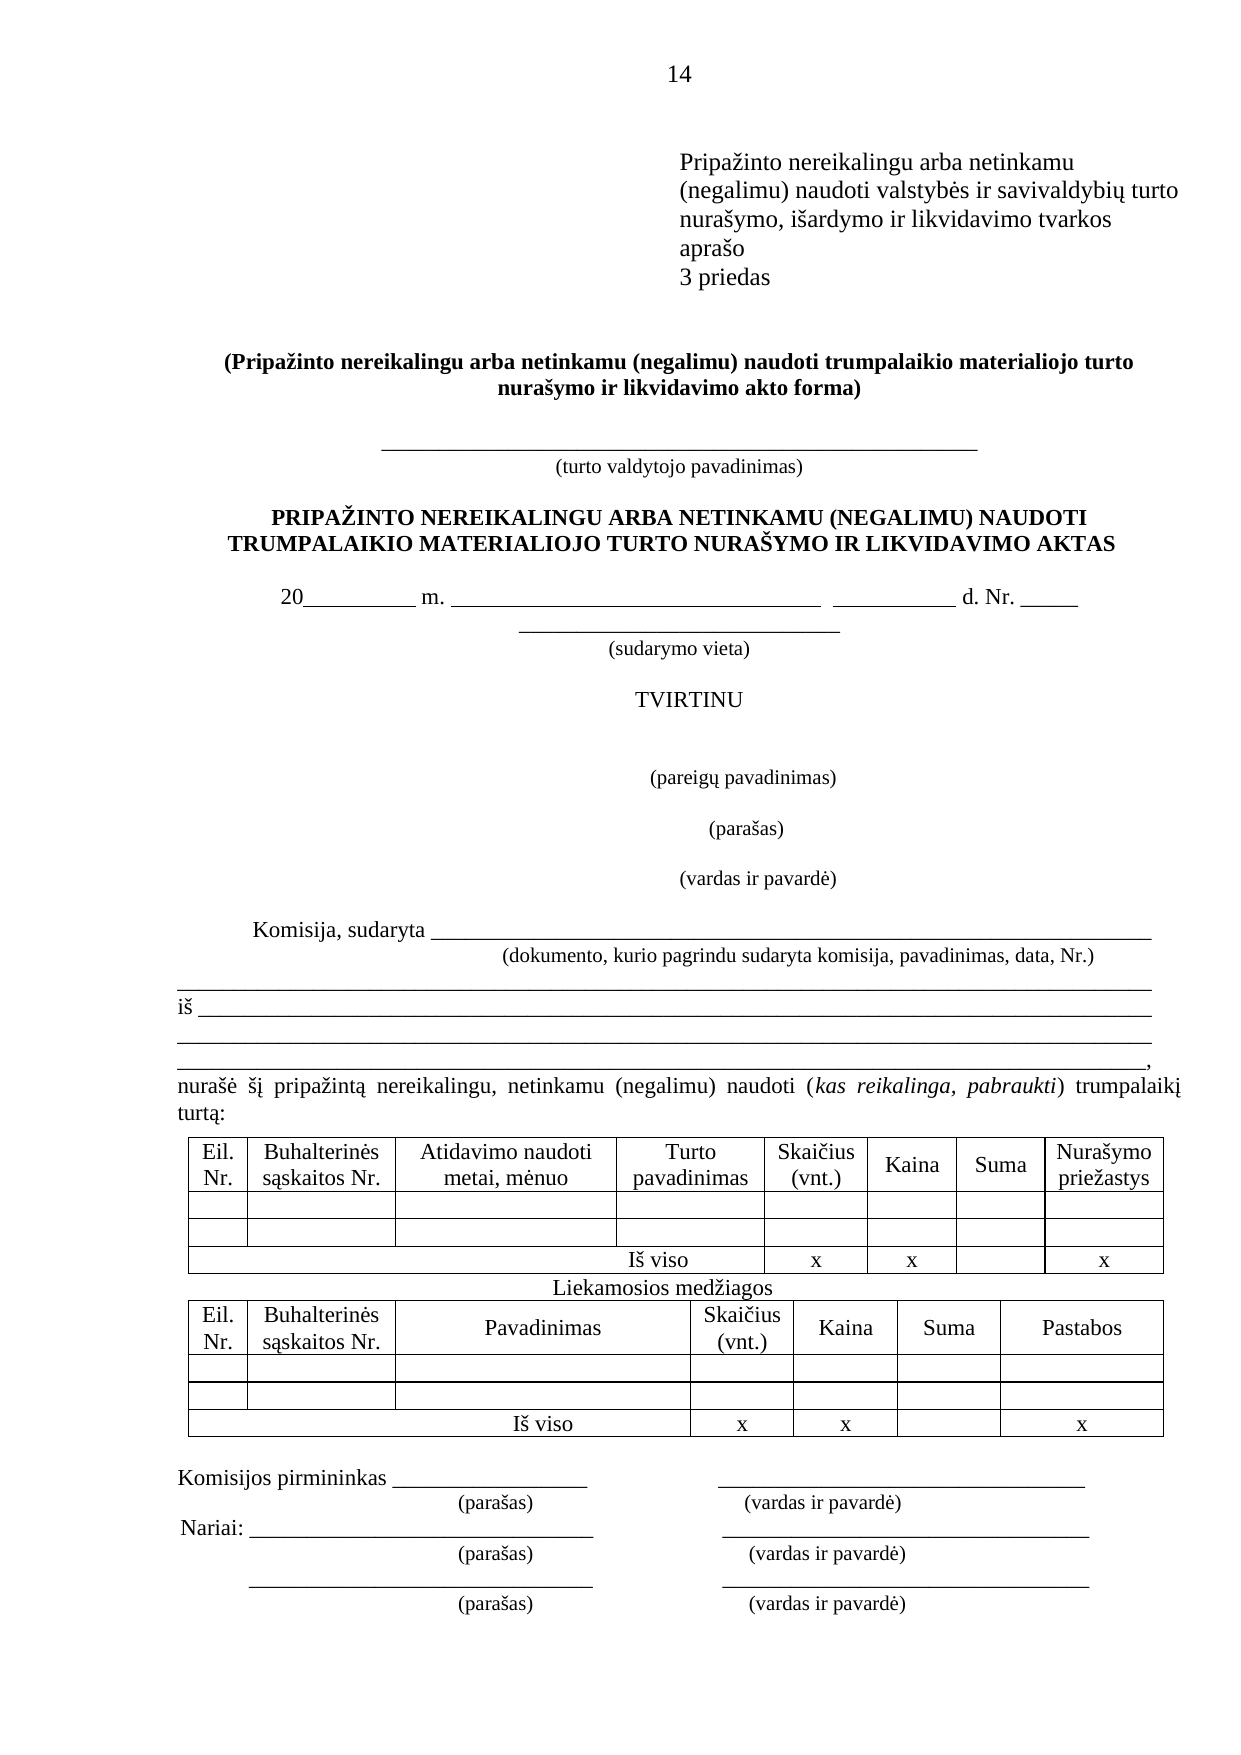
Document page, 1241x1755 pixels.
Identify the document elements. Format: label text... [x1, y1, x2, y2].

table_cell [691, 1383, 793, 1409]
table_cell [794, 1355, 897, 1381]
table_cell [189, 1410, 247, 1436]
table_cell [957, 1219, 1044, 1246]
table_cell [248, 1355, 395, 1381]
table_cell x [794, 1410, 897, 1436]
text (dokumento, kurio pagrindu sudaryta komisija, pavadinimas, data, Nr.) [177, 943, 1181, 967]
table_cell [898, 1410, 1000, 1436]
text Komisijos pirmininkas _________________ ________________________________ [177, 1464, 1181, 1490]
text Nariai: ______________________________ ________________________________ [180, 1514, 1181, 1540]
text (parašas) [177, 816, 1048, 840]
text Komisija, sudaryta [177, 916, 1181, 943]
table_cell [957, 1247, 1044, 1273]
table_header Atidavimo naudoti metai, mėnuo [396, 1138, 616, 1191]
text iš [162, 993, 1181, 1019]
table_header Pavadinimas [396, 1301, 690, 1354]
table_cell [396, 1192, 616, 1218]
text (parašas) (vardas ir pavardė) [177, 1490, 1181, 1514]
table_cell [1046, 1219, 1163, 1246]
table_cell [189, 1247, 247, 1273]
table_cell Iš viso [617, 1247, 764, 1273]
table_cell [248, 1247, 395, 1273]
table_cell [957, 1192, 1044, 1218]
text (turto valdytojo pavadinimas) [177, 453, 1181, 478]
table_header Nurašymo priežastys [1046, 1138, 1163, 1191]
table_header Skaičius (vnt.) [765, 1138, 867, 1191]
table_cell [691, 1355, 793, 1381]
table_cell [1046, 1192, 1163, 1218]
table_cell x [1001, 1410, 1163, 1436]
table_cell [189, 1355, 247, 1381]
table_cell [395, 1247, 617, 1273]
table_cell [189, 1383, 247, 1409]
table_cell [396, 1355, 690, 1381]
table_header Suma [957, 1138, 1044, 1191]
text Pripažinto nereikalingu arba netinkamu (negalimu) naudoti valstybės ir savivaldybių turto nurašymo, išardymo ir likvidavimo tvarkos aprašo [679, 147, 1181, 262]
table_cell [248, 1410, 395, 1436]
text PRIPAŽINTO NEREIKALINGU ARBA NETINKAMU (NEGALIMU) NAUDOTI TRUMPALAIKIO MATERIALIOJO TURTO NURAŠYMO IR LIKVIDAVIMO AKTAS [162, 504, 1181, 557]
table_cell x [868, 1247, 956, 1273]
text TVIRTINU [635, 686, 1181, 712]
text nurašė šį pripažintą nereikalingu, netinkamu (negalimu) naudoti (kas reikalinga, pabraukti) trumpalaikį turtą: [177, 1072, 1181, 1125]
table_cell [617, 1192, 764, 1218]
table_cell [868, 1219, 956, 1246]
text (sudarymo vieta) [177, 636, 1181, 660]
table_cell Iš viso [395, 1410, 690, 1436]
text (parašas) (vardas ir pavardė) [182, 1540, 1181, 1564]
text ______________________________ ________________________________ [182, 1564, 1181, 1591]
text 20 m. d. Nr. _____ [177, 583, 1181, 609]
table_cell [868, 1192, 956, 1218]
table_header Eil. Nr. [189, 1301, 247, 1354]
table_cell [248, 1383, 395, 1409]
table_cell [898, 1355, 1000, 1381]
table_cell [794, 1383, 897, 1409]
table_header Buhalterinės sąskaitos Nr. [248, 1138, 395, 1191]
table_cell [765, 1192, 867, 1218]
table_cell x [765, 1247, 867, 1273]
table_header Pastabos [1001, 1301, 1163, 1354]
table_header Kaina [868, 1138, 956, 1191]
table_cell [396, 1219, 616, 1246]
text ____________________________________________________ [177, 427, 1181, 453]
text , [162, 1046, 1181, 1072]
table_cell [898, 1383, 1000, 1409]
table_header Kaina [794, 1301, 897, 1354]
table_header Suma [898, 1301, 1000, 1354]
table_cell [248, 1219, 395, 1246]
text 3 priedas [679, 262, 1181, 291]
table_cell [189, 1192, 247, 1218]
text (parašas) (vardas ir pavardė) [182, 1591, 1181, 1615]
text ____________________________ [177, 609, 1181, 636]
table_cell [1001, 1383, 1163, 1409]
text (vardas ir pavardė) [177, 866, 1048, 890]
table_cell [248, 1192, 395, 1218]
table_cell [396, 1383, 690, 1409]
table_cell [189, 1219, 247, 1246]
table_cell x [1046, 1247, 1163, 1273]
text Liekamosios medžiagos [477, 1274, 1181, 1300]
table_cell [1001, 1355, 1163, 1381]
table_header Eil. Nr. [189, 1138, 247, 1191]
text (Pripažinto nereikalingu arba netinkamu (negalimu) naudoti trumpalaikio materialiojo turto nurašymo ir likvidavimo akto forma) [177, 348, 1181, 401]
table_cell [765, 1219, 867, 1246]
table_cell [617, 1219, 764, 1246]
table_header Turto pavadinimas [617, 1138, 764, 1191]
table_cell x [691, 1410, 793, 1436]
table_header Skaičius (vnt.) [691, 1301, 793, 1354]
table_header Buhalterinės sąskaitos Nr. [248, 1301, 395, 1354]
text (pareigų pavadinimas) [177, 765, 1048, 789]
